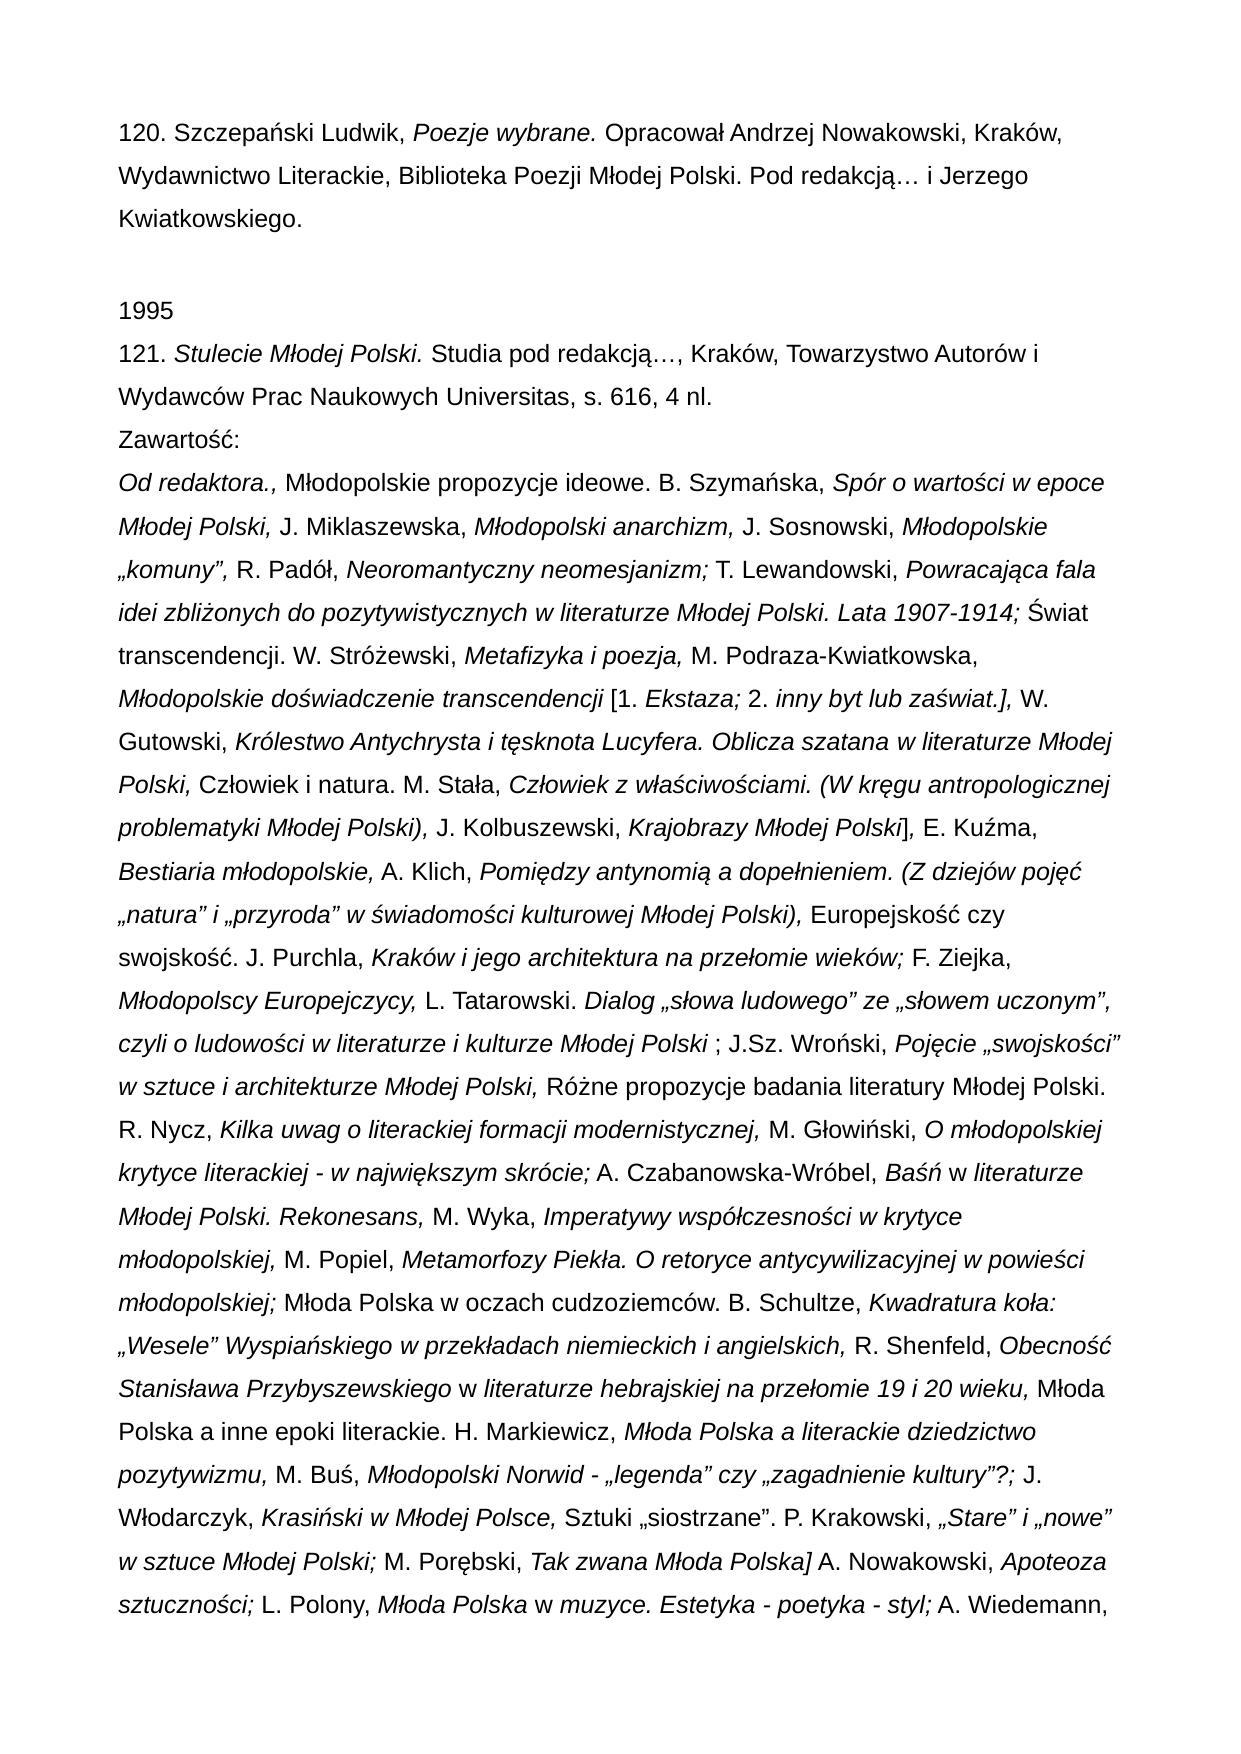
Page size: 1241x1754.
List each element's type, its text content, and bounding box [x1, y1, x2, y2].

text Od redaktora., Młodopolskie propozycje ideowe. B. Szymańska, Spór o wartości w epoce Młodej Polski, J. Miklaszewska, Młodopolski anarchizm, J. Sosnowski, Młodopolskie „komuny”, R. Padół, Neoromantyczny neomesjanizm; T. Lewandowski, Powracająca fala idei zbliżonych do pozytywistycznych w literaturze Młodej Polski. Lata 1907-1914; Świat transcendencji. W. Stróżewski, Metafizyka i poezja, M. Podraza-Kwiatkowska, Młodopolskie doświadczenie transcendencji [1. Ekstaza; 2. inny byt lub zaświat.], W. Gutowski, Królestwo Antychrysta i tęsknota Lucyfera. Oblicza szatana w literaturze Młodej Polski, Człowiek i natura. M. Stała, Człowiek z właściwościami. (W kręgu antropologicznej problematyki Młodej Polski), J. Kolbuszewski, Krajobrazy Młodej Polski], E. Kuźma, Bestiaria młodopolskie, A. Klich, Pomiędzy antynomią a dopełnieniem. (Z dziejów pojęć „natura” i „przyroda” w świadomości kulturowej Młodej Polski), Europejskość czy swojskość. J. Purchla, Kraków i jego architektura na przełomie wieków; F. Ziejka, Młodopolscy Europejczycy, L. Tatarowski. Dialog „słowa ludowego” ze „słowem uczonym”, czyli o ludowości w literaturze i kulturze Młodej Polski ; J.Sz. Wroński, Pojęcie „swojskości” w sztuce i architekturze Młodej Polski, Różne propozycje badania literatury Młodej Polski. R. Nycz, Kilka uwag o literackiej formacji modernistycznej, M. Głowiński, O młodopolskiej krytyce literackiej - w największym skrócie; A. Czabanowska-Wróbel, Baśń w literaturze Młodej Polski. Rekonesans, M. Wyka, Imperatywy współczesności w krytyce młodopolskiej, M. Popiel, Metamorfozy Piekła. O retoryce antycywilizacyjnej w powieści młodopolskiej; Młoda Polska w oczach cudzoziemców. B. Schultze, Kwadratura koła: „Wesele” Wyspiańskiego w przekładach niemieckich i angielskich, R. Shenfeld, Obecność Stanisława Przybyszewskiego w literaturze hebrajskiej na przełomie 19 i 20 wieku, Młoda Polska a inne epoki literackie. H. Markiewicz, Młoda Polska a literackie dziedzictwo pozytywizmu, M. Buś, Młodopolski Norwid - „legenda” czy „zagadnienie kultury”?; J. Włodarczyk, Krasiński w Młodej Polsce, Sztuki „siostrzane”. P. Krakowski, „Stare” i „nowe” w sztuce Młodej Polski; M. Porębski, Tak zwana Młoda Polska] A. Nowakowski, Apoteoza sztuczności; L. Polony, Młoda Polska w muzyce. Estetyka - poetyka - styl; A. Wiedemann, [118, 468, 1122, 1618]
text Zawartość: [118, 425, 1122, 454]
text 120. Szczepański Ludwik, Poezje wybrane. Opracował Andrzej Nowakowski, Kraków, Wydawnictwo Literackie, Biblioteka Poezji Młodej Polski. Pod redakcją… i Jerzego Kwiatkowskiego. [118, 118, 1122, 233]
text 121. Stulecie Młodej Polski. Studia pod redakcją…, Kraków, Towarzystwo Autorów i Wydawców Prac Naukowych Universitas, s. 616, 4 nl. [118, 339, 1122, 411]
text 1995 [118, 296, 1122, 325]
